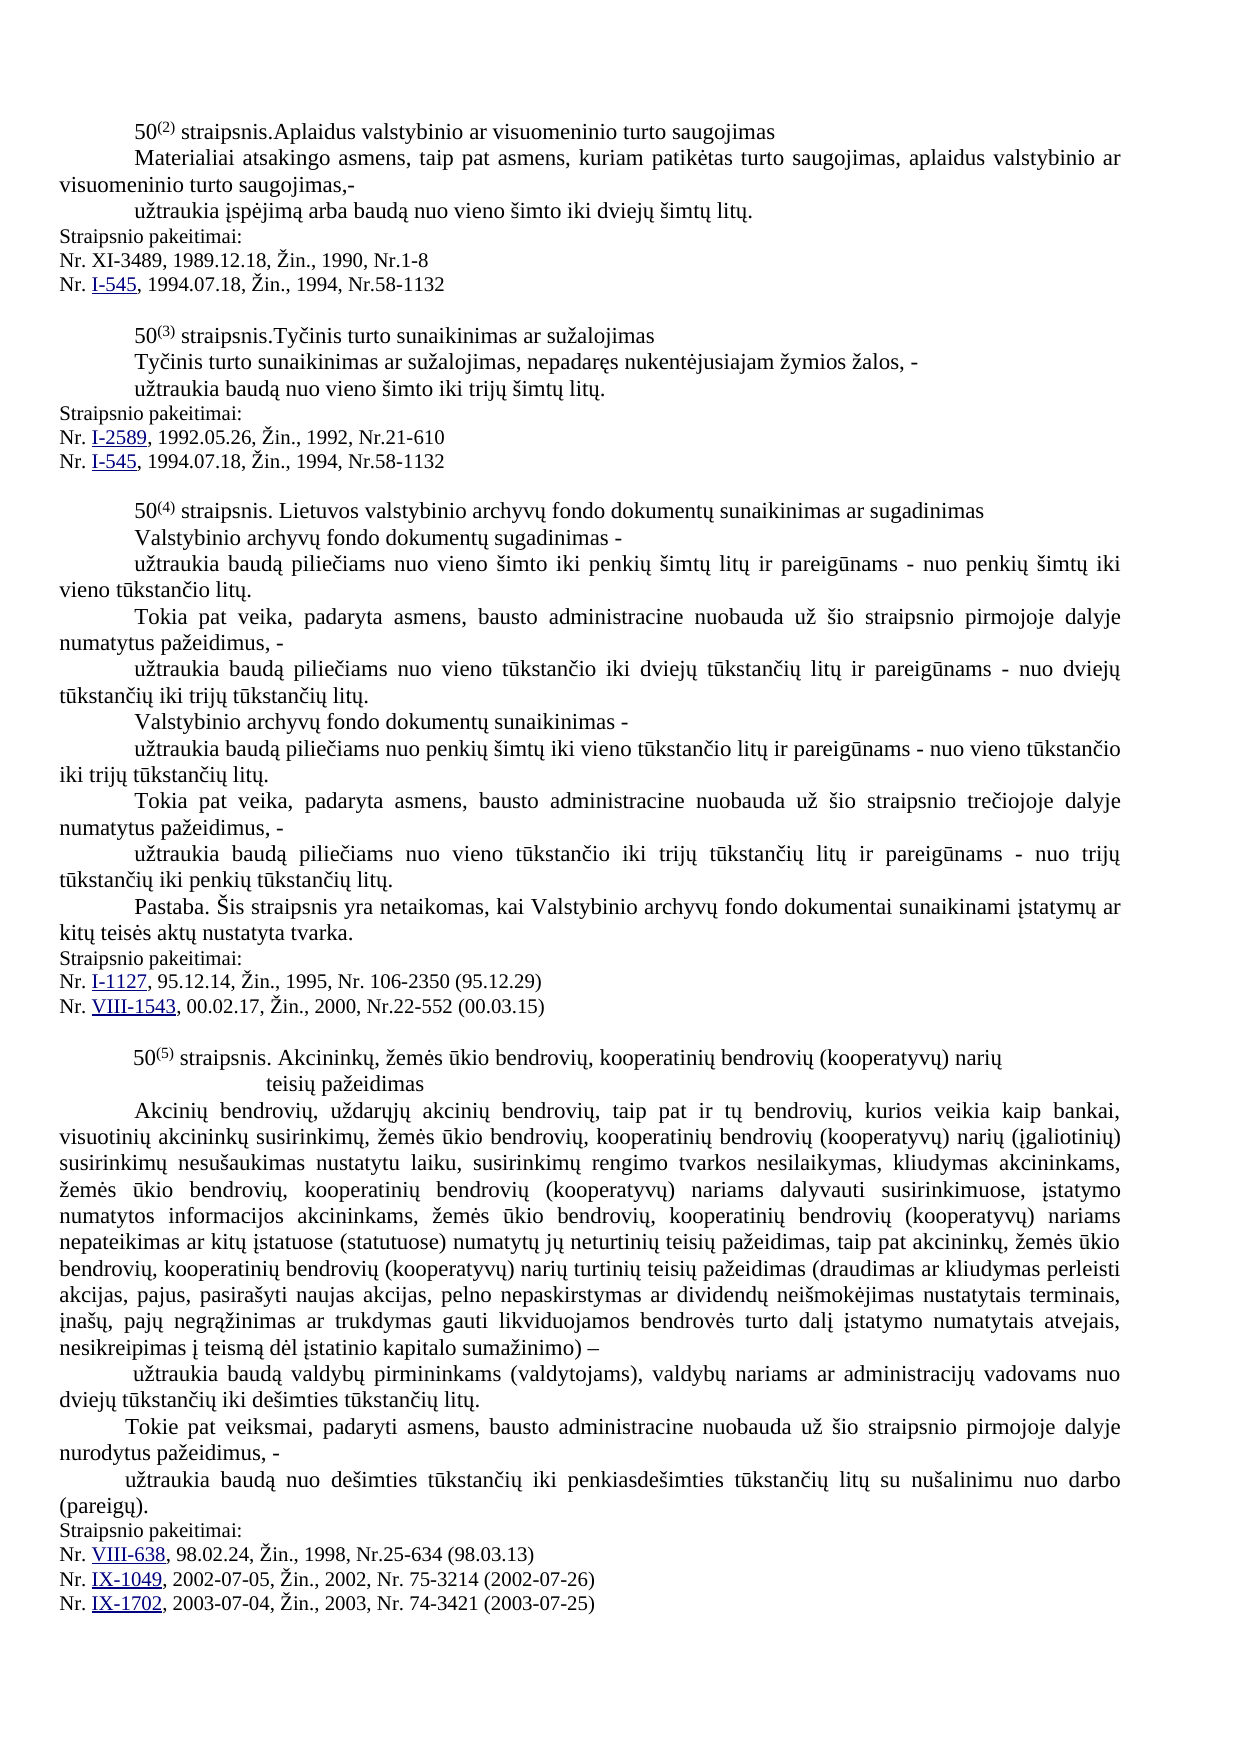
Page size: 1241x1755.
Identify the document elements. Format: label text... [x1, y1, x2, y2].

text Tyčinis turto sunaikinimas ar sužalojimas, nepadaręs nukentėjusiajam žymios žalos, - [59, 348, 1122, 375]
text Straipsnio pakeitimai: [59, 223, 1122, 248]
text užtraukia baudą nuo dešimties tūkstančių iki penkiasdešimties tūkstančių litų su nušalinimu nuo darbo (pareigų). [59, 1466, 1122, 1518]
text užtraukia įspėjimą arba baudą nuo vieno šimto iki dviejų šimtų litų. [59, 197, 1122, 223]
text Straipsnio pakeitimai: [59, 945, 1122, 969]
text Valstybinio archyvų fondo dokumentų sugadinimas - [59, 524, 1122, 550]
text Nr. IX-1049, 2002-07-05, Žin., 2002, Nr. 75-3214 (2002-07-26) [59, 1566, 1122, 1591]
text Nr. VIII-1543, 00.02.17, Žin., 2000, Nr.22-552 (00.03.15) [59, 993, 1122, 1018]
text užtraukia baudą piliečiams nuo penkių šimtų iki vieno tūkstančio litų ir pareigūnams - nuo vieno tūkstančio iki trijų tūkstančių litų. [59, 734, 1122, 787]
text Nr. VIII-638, 98.02.24, Žin., 1998, Nr.25-634 (98.03.13) [59, 1542, 1122, 1566]
text 50(2) straipsnis.Aplaidus valstybinio ar visuomeninio turto saugojimas [59, 118, 1122, 144]
text Materialiai atsakingo asmens, taip pat asmens, kuriam patikėtas turto saugojimas, aplaidus valstybinio ar visuomeninio turto saugojimas,- [59, 144, 1122, 197]
text Nr. I-1127, 95.12.14, Žin., 1995, Nr. 106-2350 (95.12.29) [59, 969, 1122, 993]
text 50(4) straipsnis. Lietuvos valstybinio archyvų fondo dokumentų sunaikinimas ar sugadinimas [134, 497, 1122, 524]
text 50(3) straipsnis.Tyčinis turto sunaikinimas ar sužalojimas [59, 322, 1122, 348]
text 50(5) straipsnis. Akcininkų, žemės ūkio bendrovių, kooperatinių bendrovių (kooperatyvų) narių [59, 1044, 1122, 1070]
text Nr. I-545, 1994.07.18, Žin., 1994, Nr.58-1132 [59, 449, 1122, 473]
text Straipsnio pakeitimai: [59, 1518, 1122, 1542]
text Tokia pat veika, padaryta asmens, bausto administracine nuobauda už šio straipsnio trečiojoje dalyje numatytus pažeidimus, - [59, 787, 1122, 840]
text teisių pažeidimas [59, 1070, 1122, 1097]
text užtraukia baudą piliečiams nuo vieno tūkstančio iki dviejų tūkstančių litų ir pareigūnams - nuo dviejų tūkstančių iki trijų tūkstančių litų. [59, 656, 1122, 708]
text Valstybinio archyvų fondo dokumentų sunaikinimas - [59, 708, 1122, 734]
text Straipsnio pakeitimai: [59, 401, 1122, 425]
text Nr. IX-1702, 2003-07-04, Žin., 2003, Nr. 74-3421 (2003-07-25) [59, 1591, 1122, 1614]
text Tokie pat veiksmai, padaryti asmens, bausto administracine nuobauda už šio straipsnio pirmojoje dalyje nurodytus pažeidimus, - [59, 1413, 1122, 1466]
text Pastaba. Šis straipsnis yra netaikomas, kai Valstybinio archyvų fondo dokumentai sunaikinami įstatymų ar kitų teisės aktų nustatyta tvarka. [59, 893, 1122, 945]
text užtraukia baudą nuo vieno šimto iki trijų šimtų litų. [59, 375, 1122, 401]
text Akcinių bendrovių, uždarųjų akcinių bendrovių, taip pat ir tų bendrovių, kurios veikia kaip bankai, visuotinių akcininkų susirinkimų, žemės ūkio bendrovių, kooperatinių bendrovių (kooperatyvų) narių (įgaliotinių) susirinkimų nesušaukimas nustatytu laiku, susirinkimų rengimo tvarkos nesilaikymas, kliudymas akcininkams, žemės ūkio bendrovių, kooperatinių bendrovių (kooperatyvų) nariams dalyvauti susirinkimuose, įstatymo numatytos informacijos akcininkams, žemės ūkio bendrovių, kooperatinių bendrovių (kooperatyvų) nariams nepateikimas ar kitų įstatuose (statutuose) numatytų jų neturtinių teisių pažeidimas, taip pat akcininkų, žemės ūkio bendrovių, kooperatinių bendrovių (kooperatyvų) narių turtinių teisių pažeidimas (draudimas ar kliudymas perleisti akcijas, pajus, pasirašyti naujas akcijas, pelno nepaskirstymas ar dividendų neišmokėjimas nustatytais terminais, įnašų, pajų negrąžinimas ar trukdymas gauti likviduojamos bendrovės turto dalį įstatymo numatytais atvejais, nesikreipimas į teismą dėl įstatinio kapitalo sumažinimo) – [59, 1097, 1122, 1360]
text Nr. I-545, 1994.07.18, Žin., 1994, Nr.58-1132 [59, 272, 1122, 296]
text Tokia pat veika, padaryta asmens, bausto administracine nuobauda už šio straipsnio pirmojoje dalyje numatytus pažeidimus, - [59, 603, 1122, 656]
text užtraukia baudą piliečiams nuo vieno šimto iki penkių šimtų litų ir pareigūnams - nuo penkių šimtų iki vieno tūkstančio litų. [59, 550, 1122, 603]
text užtraukia baudą piliečiams nuo vieno tūkstančio iki trijų tūkstančių litų ir pareigūnams - nuo trijų tūkstančių iki penkių tūkstančių litų. [59, 840, 1122, 893]
text Nr. I-2589, 1992.05.26, Žin., 1992, Nr.21-610 [59, 425, 1122, 449]
text Nr. XI-3489, 1989.12.18, Žin., 1990, Nr.1-8 [59, 248, 1122, 272]
text užtraukia baudą valdybų pirmininkams (valdytojams), valdybų nariams ar administracijų vadovams nuo dviejų tūkstančių iki dešimties tūkstančių litų. [59, 1360, 1122, 1413]
